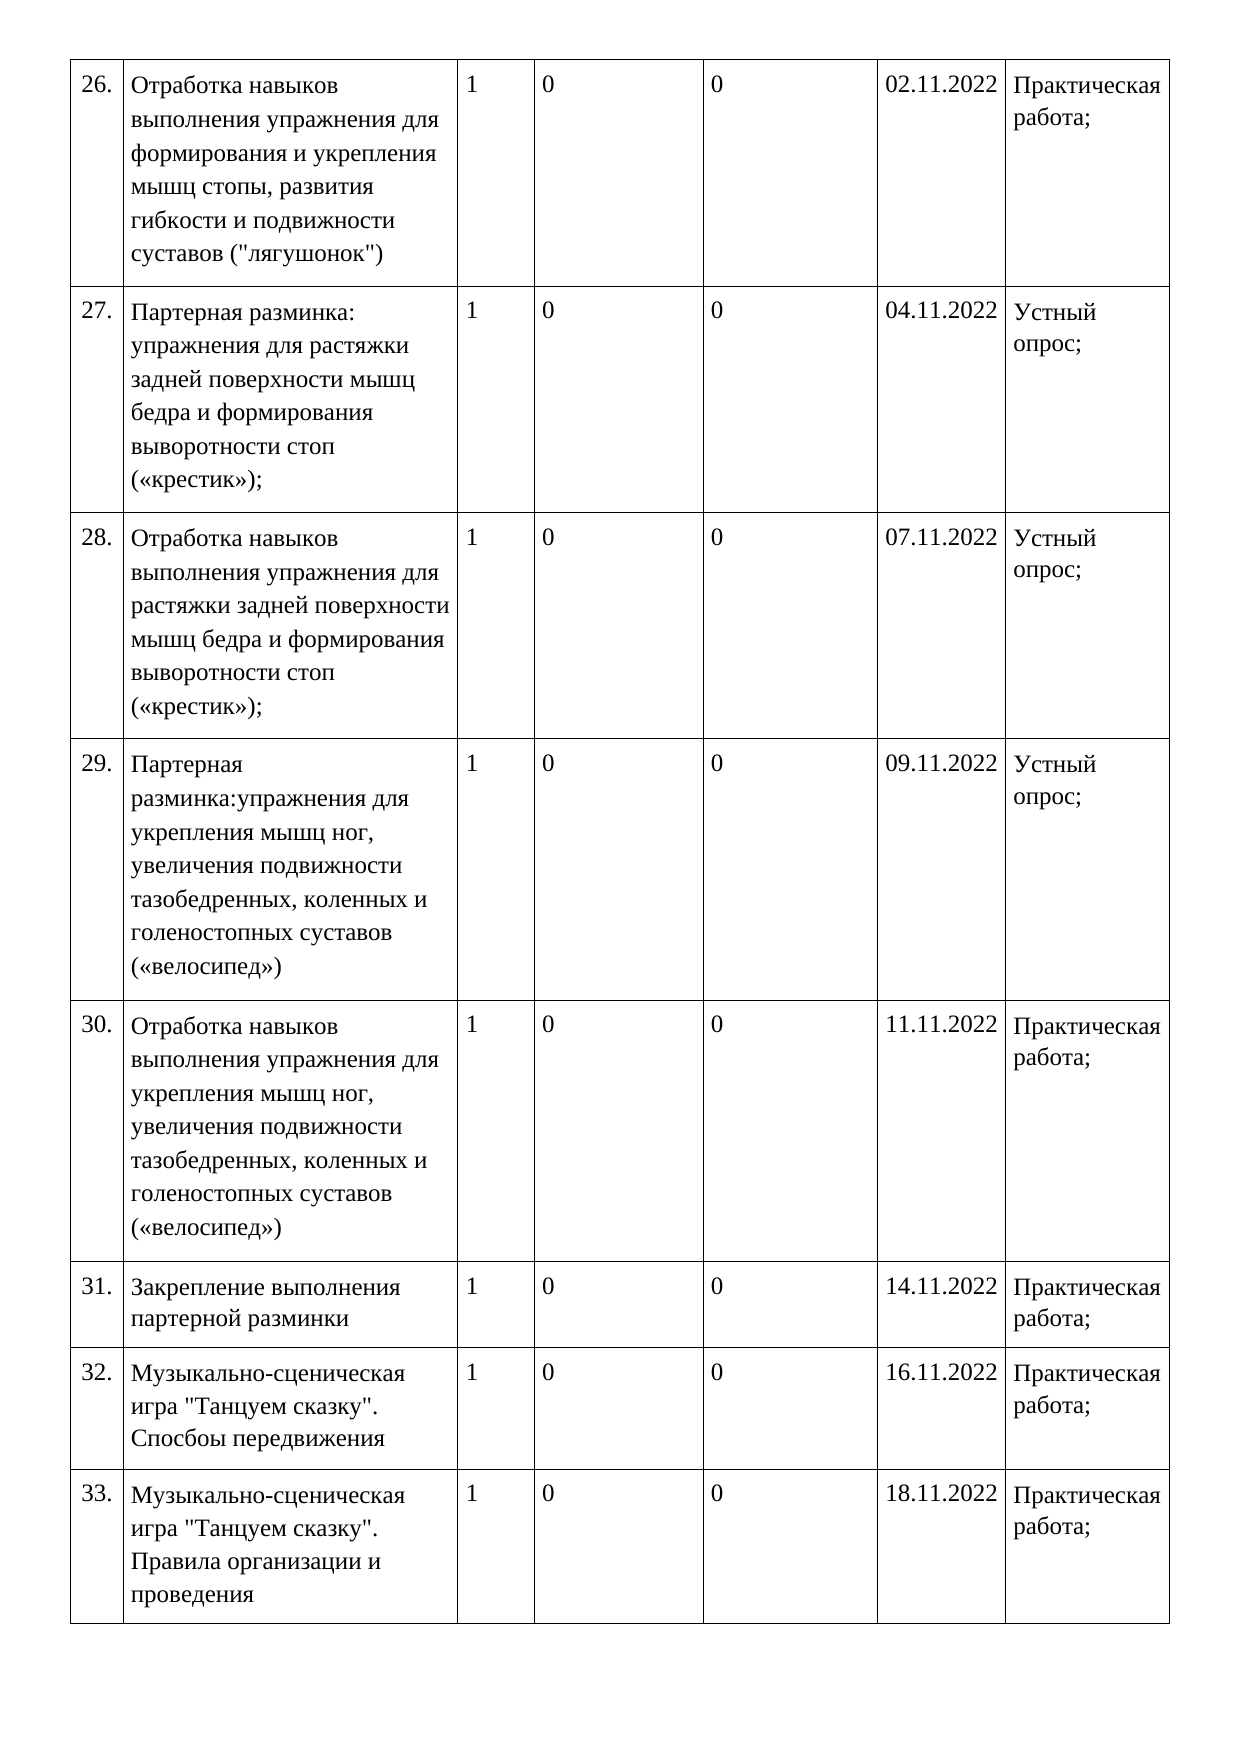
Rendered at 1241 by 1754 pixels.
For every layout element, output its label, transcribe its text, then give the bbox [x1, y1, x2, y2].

table_cell 31. [71, 1262, 123, 1347]
table_cell 0 [535, 1470, 703, 1623]
table_cell 0 [535, 287, 703, 512]
table_cell 1 [458, 739, 534, 999]
table_header 0 [535, 60, 703, 286]
table_cell 1 [458, 287, 534, 512]
table_cell 1 [458, 1348, 534, 1468]
table_header 02.11.2022 [878, 60, 1005, 286]
table_cell Партерная разминка: упражнения для растяжки задней поверхности мышц бедра и формирования выворотности стоп («крестик»); [124, 287, 457, 512]
table_cell 09.11.2022 [878, 739, 1005, 999]
table_cell 07.11.2022 [878, 513, 1005, 738]
table_cell 18.11.2022 [878, 1470, 1005, 1623]
table_cell 30. [71, 1001, 123, 1261]
table_header Практическая работа; [1006, 60, 1169, 286]
table_cell 11.11.2022 [878, 1001, 1005, 1261]
table_cell 32. [71, 1348, 123, 1468]
table_header 1 [458, 60, 534, 286]
table_cell 0 [704, 1262, 877, 1347]
table_header 26. [71, 60, 123, 286]
table_cell 27. [71, 287, 123, 512]
table_cell 14.11.2022 [878, 1262, 1005, 1347]
table_cell Практическая работа; [1006, 1001, 1169, 1261]
table_cell 0 [704, 739, 877, 999]
table_cell 0 [704, 1348, 877, 1468]
table_cell Музыкально-сценическая игра "Танцуем сказку". Правила организации и проведения [124, 1470, 457, 1623]
table_cell Устный опрос; [1006, 513, 1169, 738]
table_cell 0 [535, 1001, 703, 1261]
table_cell 1 [458, 1470, 534, 1623]
table_cell 29. [71, 739, 123, 999]
table_cell 0 [535, 513, 703, 738]
table_cell Партерная разминка:упражнения для укрепления мышц ног, увеличения подвижности тазобедренных, коленных и голеностопных суставов («велосипед») [124, 739, 457, 999]
table_cell Устный опрос; [1006, 287, 1169, 512]
table_header 0 [704, 60, 877, 286]
table_cell 0 [704, 287, 877, 512]
table_cell Отработка навыков выполнения упражнения для растяжки задней поверхности мышц бедра и формирования выворотности стоп («крестик»); [124, 513, 457, 738]
table_cell 04.11.2022 [878, 287, 1005, 512]
table_cell 0 [535, 1348, 703, 1468]
table_cell 0 [704, 1001, 877, 1261]
table_cell 16.11.2022 [878, 1348, 1005, 1468]
table_cell 1 [458, 1262, 534, 1347]
table_cell 0 [535, 739, 703, 999]
table_cell 1 [458, 513, 534, 738]
table_cell Практическая работа; [1006, 1470, 1169, 1623]
table_header Отработка навыков выполнения упражнения для формирования и укрепления мышц стопы, развития гибкости и подвижности суставов ("лягушонок") [124, 60, 457, 286]
table_cell 28. [71, 513, 123, 738]
table_cell Музыкально-сценическая игра "Танцуем сказку". Спосбоы передвижения [124, 1348, 457, 1468]
table_cell 0 [704, 1470, 877, 1623]
table_cell 33. [71, 1470, 123, 1623]
table_cell 0 [704, 513, 877, 738]
table_cell 0 [535, 1262, 703, 1347]
table_cell Практическая работа; [1006, 1348, 1169, 1468]
table_cell Устный опрос; [1006, 739, 1169, 999]
table_cell Отработка навыков выполнения упражнения для укрепления мышц ног, увеличения подвижности тазобедренных, коленных и голеностопных суставов («велосипед») [124, 1001, 457, 1261]
table_cell 1 [458, 1001, 534, 1261]
table_cell Практическая работа; [1006, 1262, 1169, 1347]
table_cell Закрепление выполнения партерной разминки [124, 1262, 457, 1347]
